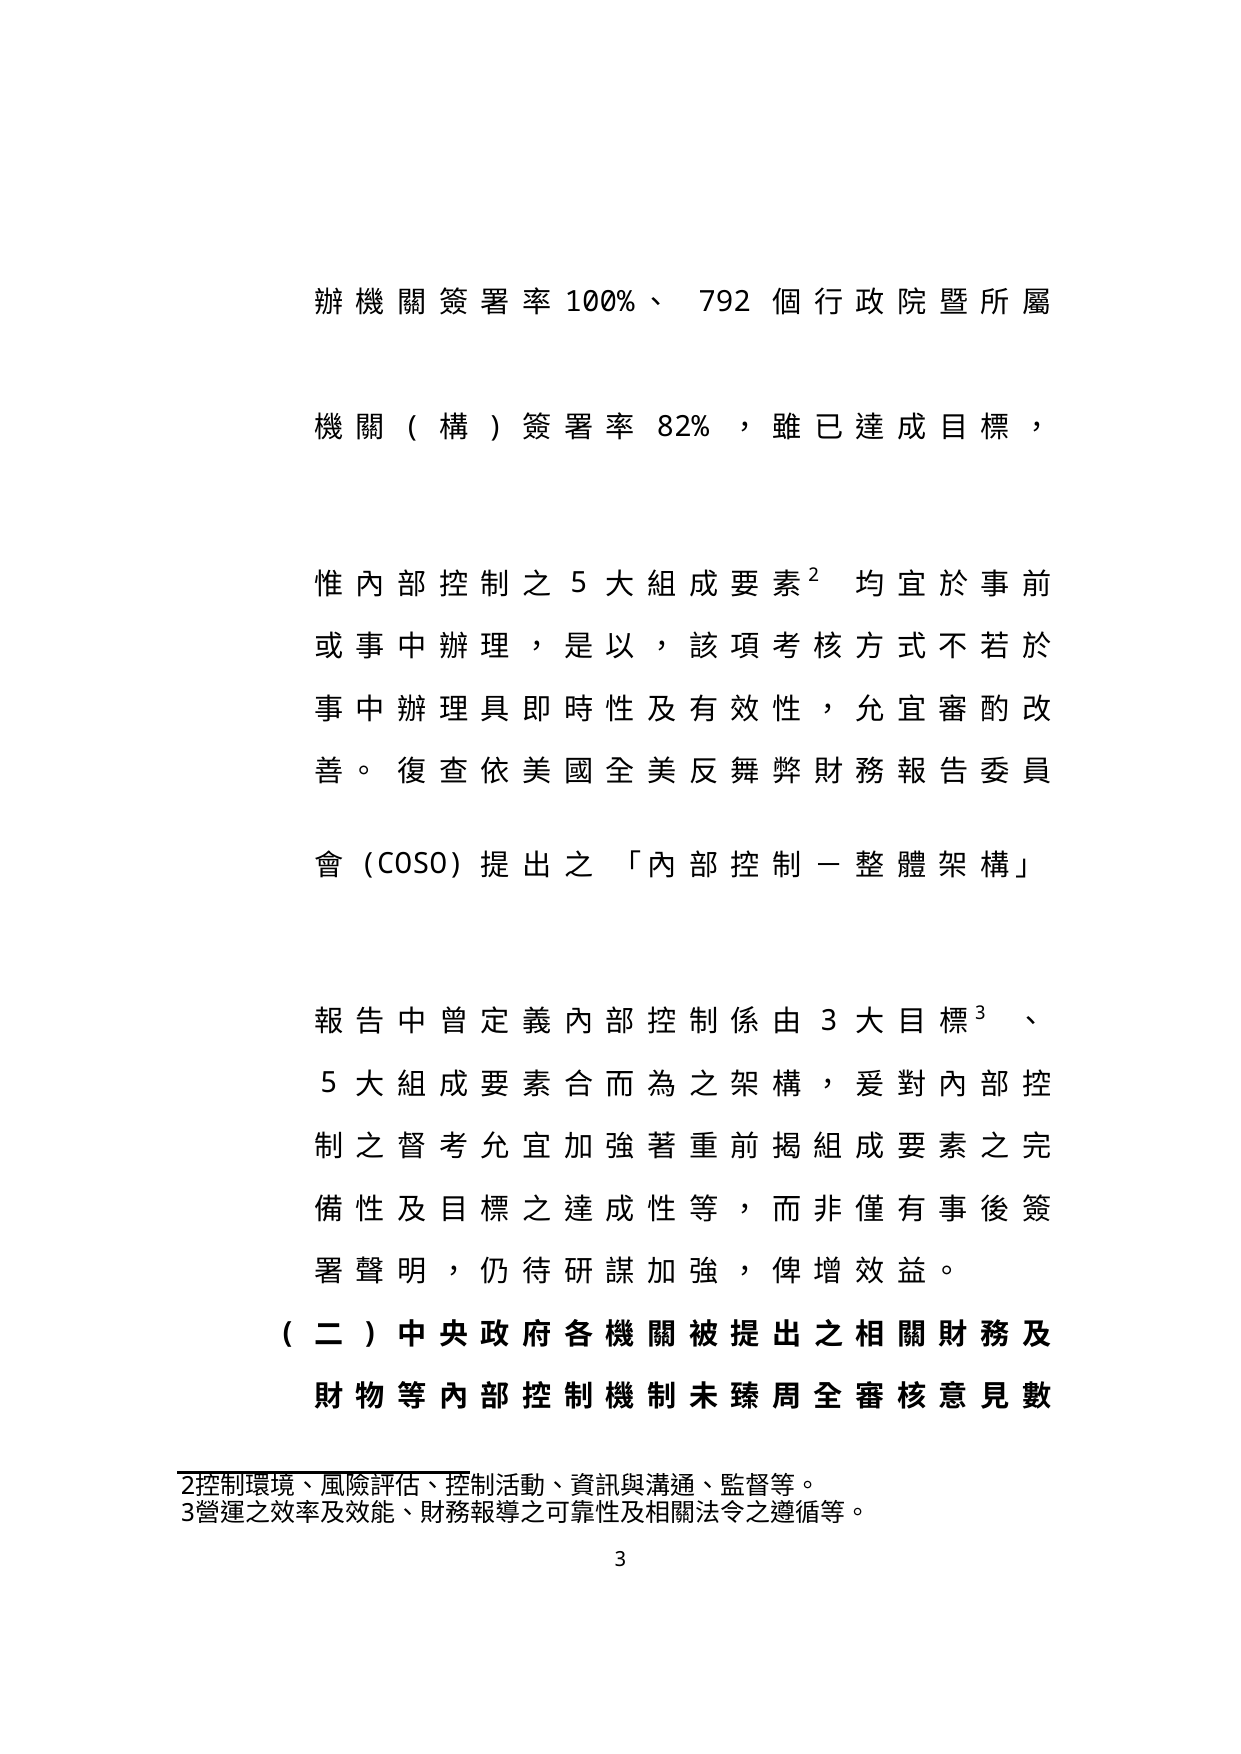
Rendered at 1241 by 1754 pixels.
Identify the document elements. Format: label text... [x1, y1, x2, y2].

text 控制環境、風險評估、控制活動、資訊與溝通、監督等。 [180, 1473, 1063, 1500]
text 辦機關簽署率100%、792個行政院暨所屬機關(構)簽署率82%，雖已達成目標，惟內部控制之5大組成要素均宜於事前或事中辦理，是以，該項考核方式不若於事中辦理具即時性及有效性，允宜審酌改善。復查依美國全美反舞弊財務報告委員會(COSO)提出之「內部控制－整體架構」報告中曾定義內部控制係由3大目標、5大組成要素合而為之架構，爰對內部控制之督考允宜加強著重前揭組成要素之完備性及目標之達成性等，而非僅有事後簽署聲明，仍待研謀加強，俾增效益。 [271, 227, 1058, 1290]
text (二)中央政府各機關被提出之相關財務及財物等內部控制機制未臻周全審核意見數 [242, 1290, 1058, 1415]
text 營運之效率及效能、財務報導之可靠性及相關法令之遵循等。 [180, 1500, 1063, 1527]
